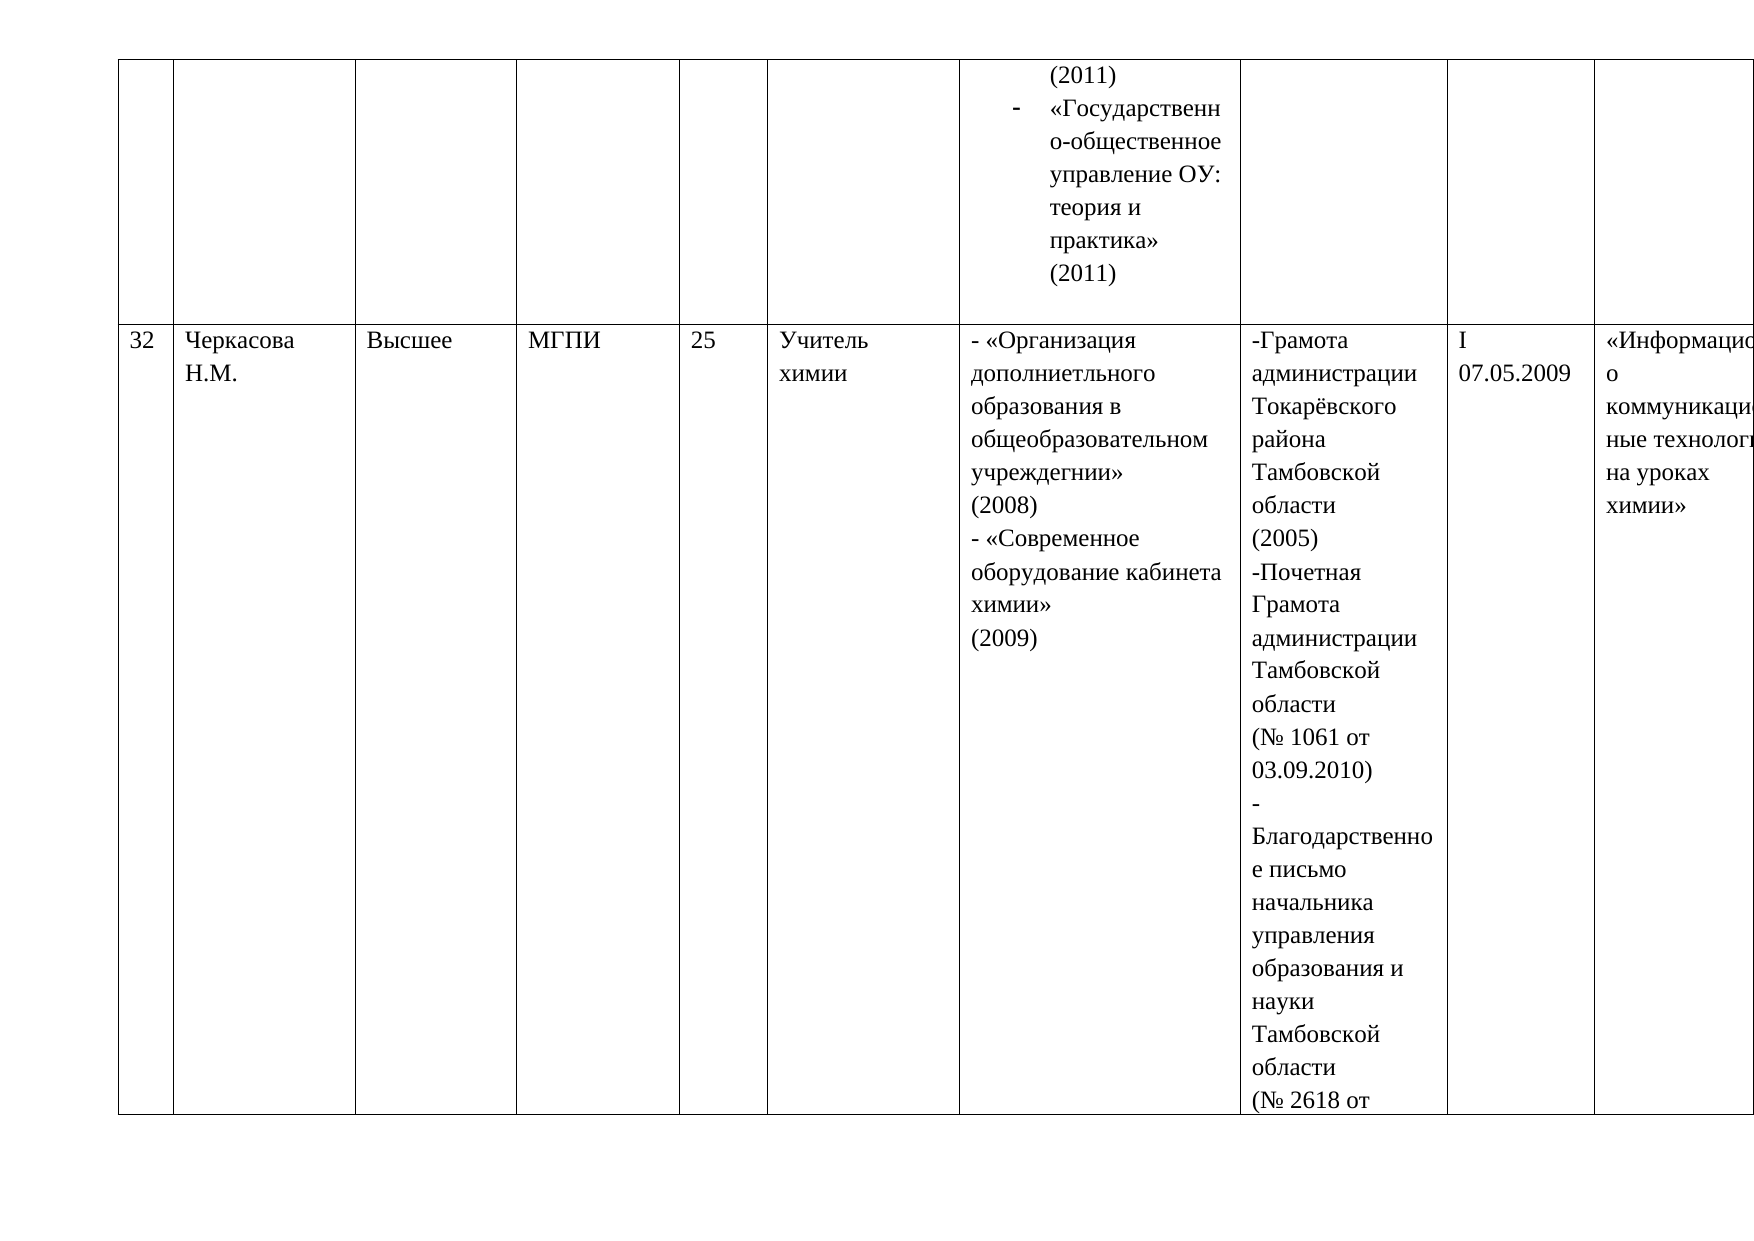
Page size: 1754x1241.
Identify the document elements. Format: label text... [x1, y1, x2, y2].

table_cell [517, 60, 679, 324]
table_cell [119, 60, 173, 324]
table_cell [174, 60, 355, 324]
table_cell «Развитие личности обучающихся средствами духовно-нравственного воспитания» [1595, 60, 1753, 324]
table_cell МГПИ [517, 325, 679, 1114]
table_cell [680, 60, 767, 324]
table_cell [356, 60, 516, 324]
table_cell Высшее [356, 325, 516, 1114]
table_cell -Грамота администрации Токарёвского района Тамбовской области (2005) -Почетная Грамота администрации Тамбовской области (№ 1061 от 03.09.2010) - Благодарственное письмо начальника управления образования и науки Тамбовской области (№ 2618 от [1241, 325, 1447, 1114]
table_cell «Методика организации курса «Экология Тамбовсой области» (2007) «Практический психолог в системе образования» (2009) «Основы религиозных культур и светской этики» (2010) "Общественно-активная школа нового поколения" (2011) "Разработка и реализация программ непрерывного духовно-нравственного воспитания учащихся" (2011) «Государственно-общественное управление ОУ: теория и практика» (2011) [960, 60, 1240, 324]
table_cell [768, 60, 959, 324]
table_cell 32 [119, 325, 173, 1114]
table_cell I 07.05.2009 [1448, 325, 1594, 1114]
table_cell [1241, 60, 1447, 324]
table_cell - «Организация дополниетльного образования в общеобразовательном учреждегнии» (2008) - «Современное оборудование кабинета химии» (2009) [960, 325, 1240, 1114]
table_cell [1448, 60, 1594, 324]
table_cell «Информационно коммуникационные технологии на уроках химии» [1595, 325, 1753, 1114]
table_cell Черкасова Н.М. [174, 325, 355, 1114]
table_cell Учитель химии [768, 325, 959, 1114]
table_cell 25 [680, 325, 767, 1114]
